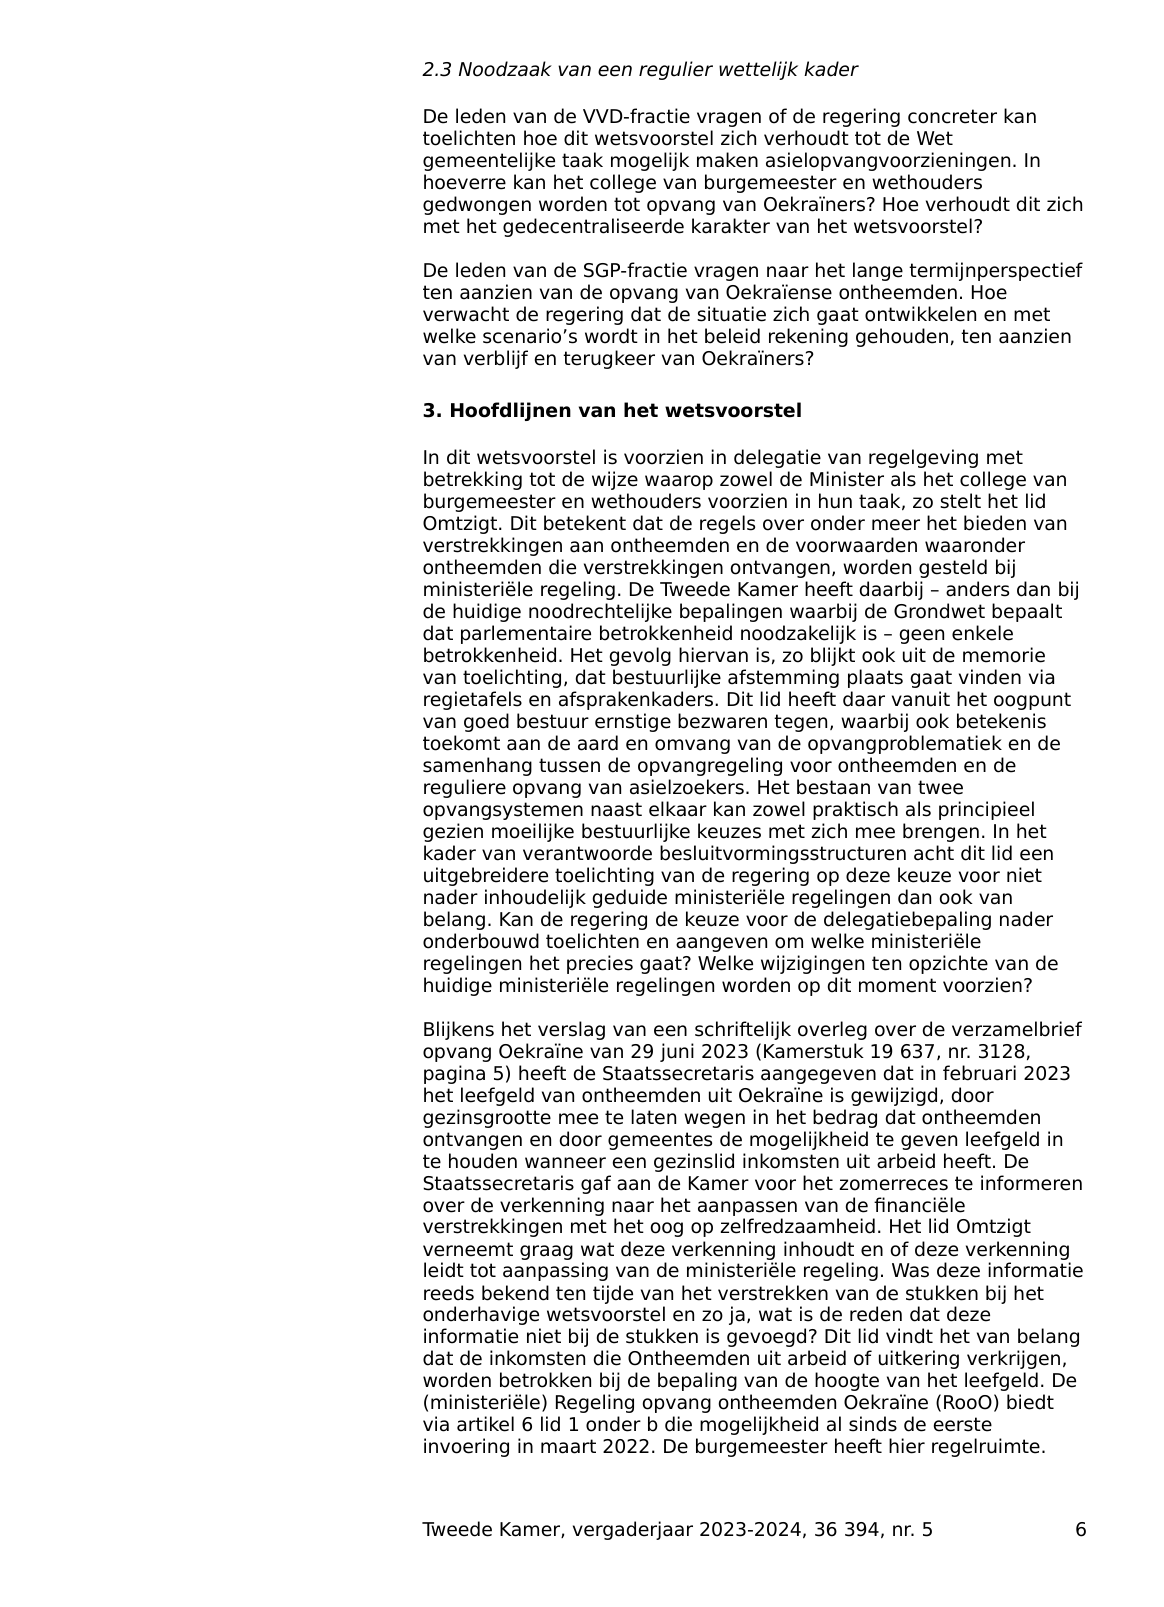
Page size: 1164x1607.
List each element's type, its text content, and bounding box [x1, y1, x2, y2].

subtitle 3. Hoofdlijnen van het wetsvoorstel [422, 400, 1087, 422]
text De leden van de VVD-fractie vragen of de regering concreter kan toelichten hoe dit wetsvoorstel zich verhoudt tot de Wet gemeentelijke taak mogelijk maken asielopvangvoorzieningen. In hoeverre kan het college van burgemeester en wethouders gedwongen worden tot opvang van Oekraïners? Hoe verhoudt dit zich met het gedecentraliseerde karakter van het wetsvoorstel? [422, 106, 1087, 238]
text In dit wetsvoorstel is voorzien in delegatie van regelgeving met betrekking tot de wijze waarop zowel de Minister als het college van burgemeester en wethouders voorzien in hun taak, zo stelt het lid Omtzigt. Dit betekent dat de regels over onder meer het bieden van verstrekkingen aan ontheemden en de voorwaarden waaronder ontheemden die verstrekkingen ontvangen, worden gesteld bij ministeriële regeling. De Tweede Kamer heeft daarbij – anders dan bij de huidige noodrechtelijke bepalingen waarbij de Grondwet bepaalt dat parlementaire betrokkenheid noodzakelijk is – geen enkele betrokkenheid. Het gevolg hiervan is, zo blijkt ook uit de memorie van toelichting, dat bestuurlijke afstemming plaats gaat vinden via regietafels en afsprakenkaders. Dit lid heeft daar vanuit het oogpunt van goed bestuur ernstige bezwaren tegen, waarbij ook betekenis toekomt aan de aard en omvang van de opvangproblematiek en de samenhang tussen de opvangregeling voor ontheemden en de reguliere opvang van asielzoekers. Het bestaan van twee opvangsystemen naast elkaar kan zowel praktisch als principieel gezien moeilijke bestuurlijke keuzes met zich mee brengen. In het kader van verantwoorde besluitvormingsstructuren acht dit lid een uitgebreidere toelichting van de regering op deze keuze voor niet nader inhoudelijk geduide ministeriële regelingen dan ook van belang. Kan de regering de keuze voor de delegatiebepaling nader onderbouwd toelichten en aangeven om welke ministeriële regelingen het precies gaat? Welke wijzigingen ten opzichte van de huidige ministeriële regelingen worden op dit moment voorzien? [422, 447, 1087, 996]
subtitle 2.3 Noodzaak van een regulier wettelijk kader [422, 59, 1087, 81]
text Blijkens het verslag van een schriftelijk overleg over de verzamelbrief opvang Oekraïne van 29 juni 2023 (Kamerstuk 19 637, nr. 3128, pagina 5) heeft de Staatssecretaris aangegeven dat in februari 2023 het leefgeld van ontheemden uit Oekraïne is gewijzigd, door gezinsgrootte mee te laten wegen in het bedrag dat ontheemden ontvangen en door gemeentes de mogelijkheid te geven leefgeld in te houden wanneer een gezinslid inkomsten uit arbeid heeft. De Staatssecretaris gaf aan de Kamer voor het zomerreces te informeren over de verkenning naar het aanpassen van de financiële verstrekkingen met het oog op zelfredzaamheid. Het lid Omtzigt verneemt graag wat deze verkenning inhoudt en of deze verkenning leidt tot aanpassing van de ministeriële regeling. Was deze informatie reeds bekend ten tijde van het verstrekken van de stukken bij het onderhavige wetsvoorstel en zo ja, wat is de reden dat deze informatie niet bij de stukken is gevoegd? Dit lid vindt het van belang dat de inkomsten die Ontheemden uit arbeid of uitkering verkrijgen, worden betrokken bij de bepaling van de hoogte van het leefgeld. De (ministeriële) Regeling opvang ontheemden Oekraïne (RooO) biedt via artikel 6 lid 1 onder b die mogelijkheid al sinds de eerste invoering in maart 2022. De burgemeester heeft hier regelruimte. [422, 1019, 1087, 1458]
text De leden van de SGP-fractie vragen naar het lange termijnperspectief ten aanzien van de opvang van Oekraïense ontheemden. Hoe verwacht de regering dat de situatie zich gaat ontwikkelen en met welke scenario’s wordt in het beleid rekening gehouden, ten aanzien van verblijf en terugkeer van Oekraïners? [422, 260, 1087, 370]
